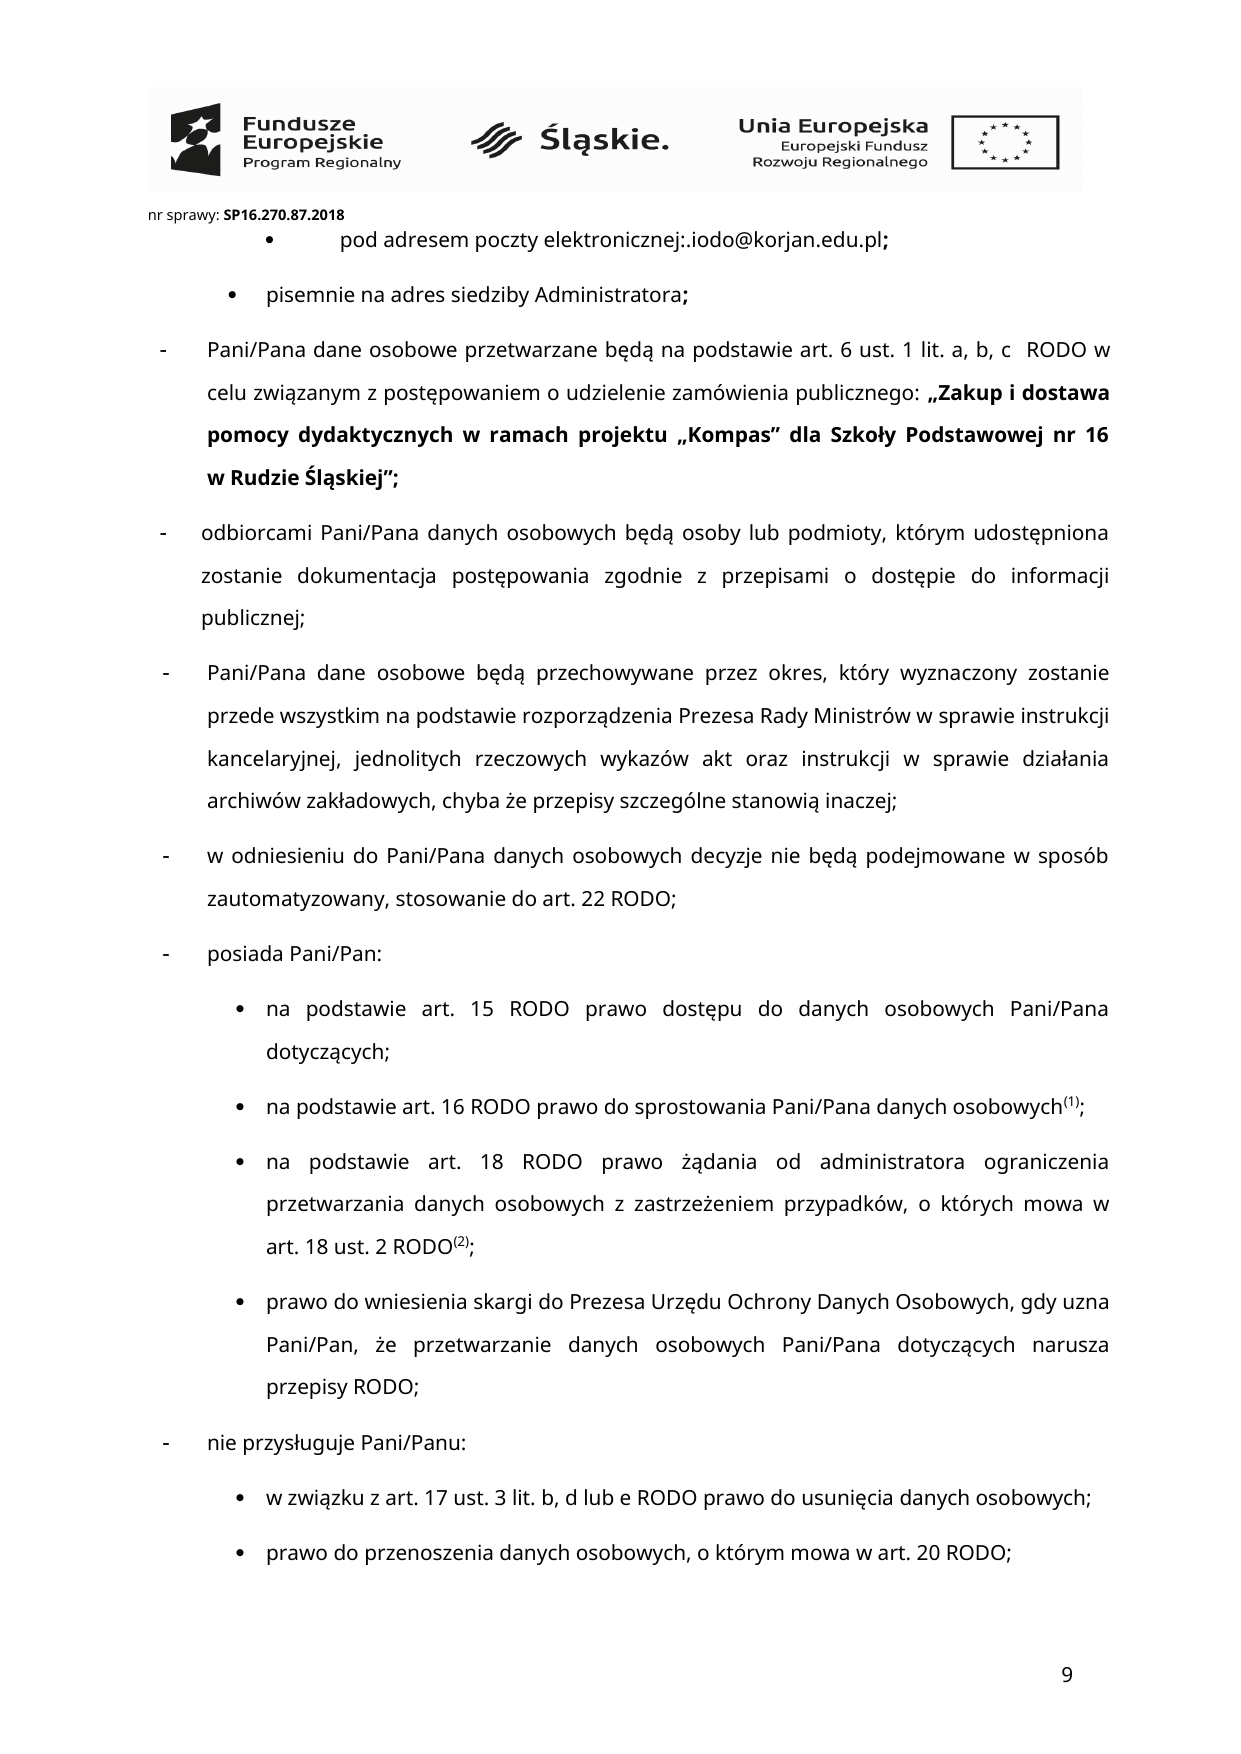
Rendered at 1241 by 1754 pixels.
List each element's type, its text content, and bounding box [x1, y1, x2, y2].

list nie przysługuje Pani/Panu: [162, 1428, 1110, 1456]
list Pani/Pana dane osobowe przetwarzane będą na podstawie art. 6 ust. 1 lit. a, b, c RODO w celu związanym z postępowaniem o udzielenie zamówienia publicznego: „Zakup i dostawa pomocy dydaktycznych w ramach projektu „Kompas” dla Szkoły Podstawowej nr 16 w Rudzie Śląskiej”; [159, 335, 1110, 491]
list w odniesieniu do Pani/Pana danych osobowych decyzje nie będą podejmowane w sposób zautomatyzowany, stosowanie do art. 22 RODO; [162, 841, 1110, 912]
list na podstawie art. 15 RODO prawo dostępu do danych osobowych Pani/Pana dotyczących; [236, 994, 1110, 1065]
list odbiorcami Pani/Pana danych osobowych będą osoby lub podmioty, którym udostępniona zostanie dokumentacja postępowania zgodnie z przepisami o dostępie do informacji publicznej; [159, 518, 1110, 632]
list na podstawie art. 16 RODO prawo do sprostowania Pani/Pana danych osobowych(1); [236, 1092, 1110, 1120]
list prawo do wniesienia skargi do Prezesa Urzędu Ochrony Danych Osobowych, gdy uzna Pani/Pan, że przetwarzanie danych osobowych Pani/Pana dotyczących narusza przepisy RODO; [236, 1287, 1110, 1401]
list na podstawie art. 18 RODO prawo żądania od administratora ograniczenia przetwarzania danych osobowych z zastrzeżeniem przypadków, o których mowa w art. 18 ust. 2 RODO(2); [236, 1147, 1110, 1261]
list pod adresem poczty elektronicznej:.iodo@korjan.edu.pl; [266, 225, 1110, 253]
list w związku z art. 17 ust. 3 lit. b, d lub e RODO prawo do usunięcia danych osobowych; [236, 1483, 1110, 1511]
list Pani/Pana dane osobowe będą przechowywane przez okres, który wyznaczony zostanie przede wszystkim na podstawie rozporządzenia Prezesa Rady Ministrów w sprawie instrukcji kancelaryjnej, jednolitych rzeczowych wykazów akt oraz instrukcji w sprawie działania archiwów zakładowych, chyba że przepisy szczególne stanowią inaczej; [162, 658, 1110, 815]
list pisemnie na adres siedziby Administratora; [229, 280, 1110, 308]
list prawo do przenoszenia danych osobowych, o którym mowa w art. 20 RODO; [236, 1538, 1110, 1566]
list posiada Pani/Pan: [162, 939, 1110, 967]
